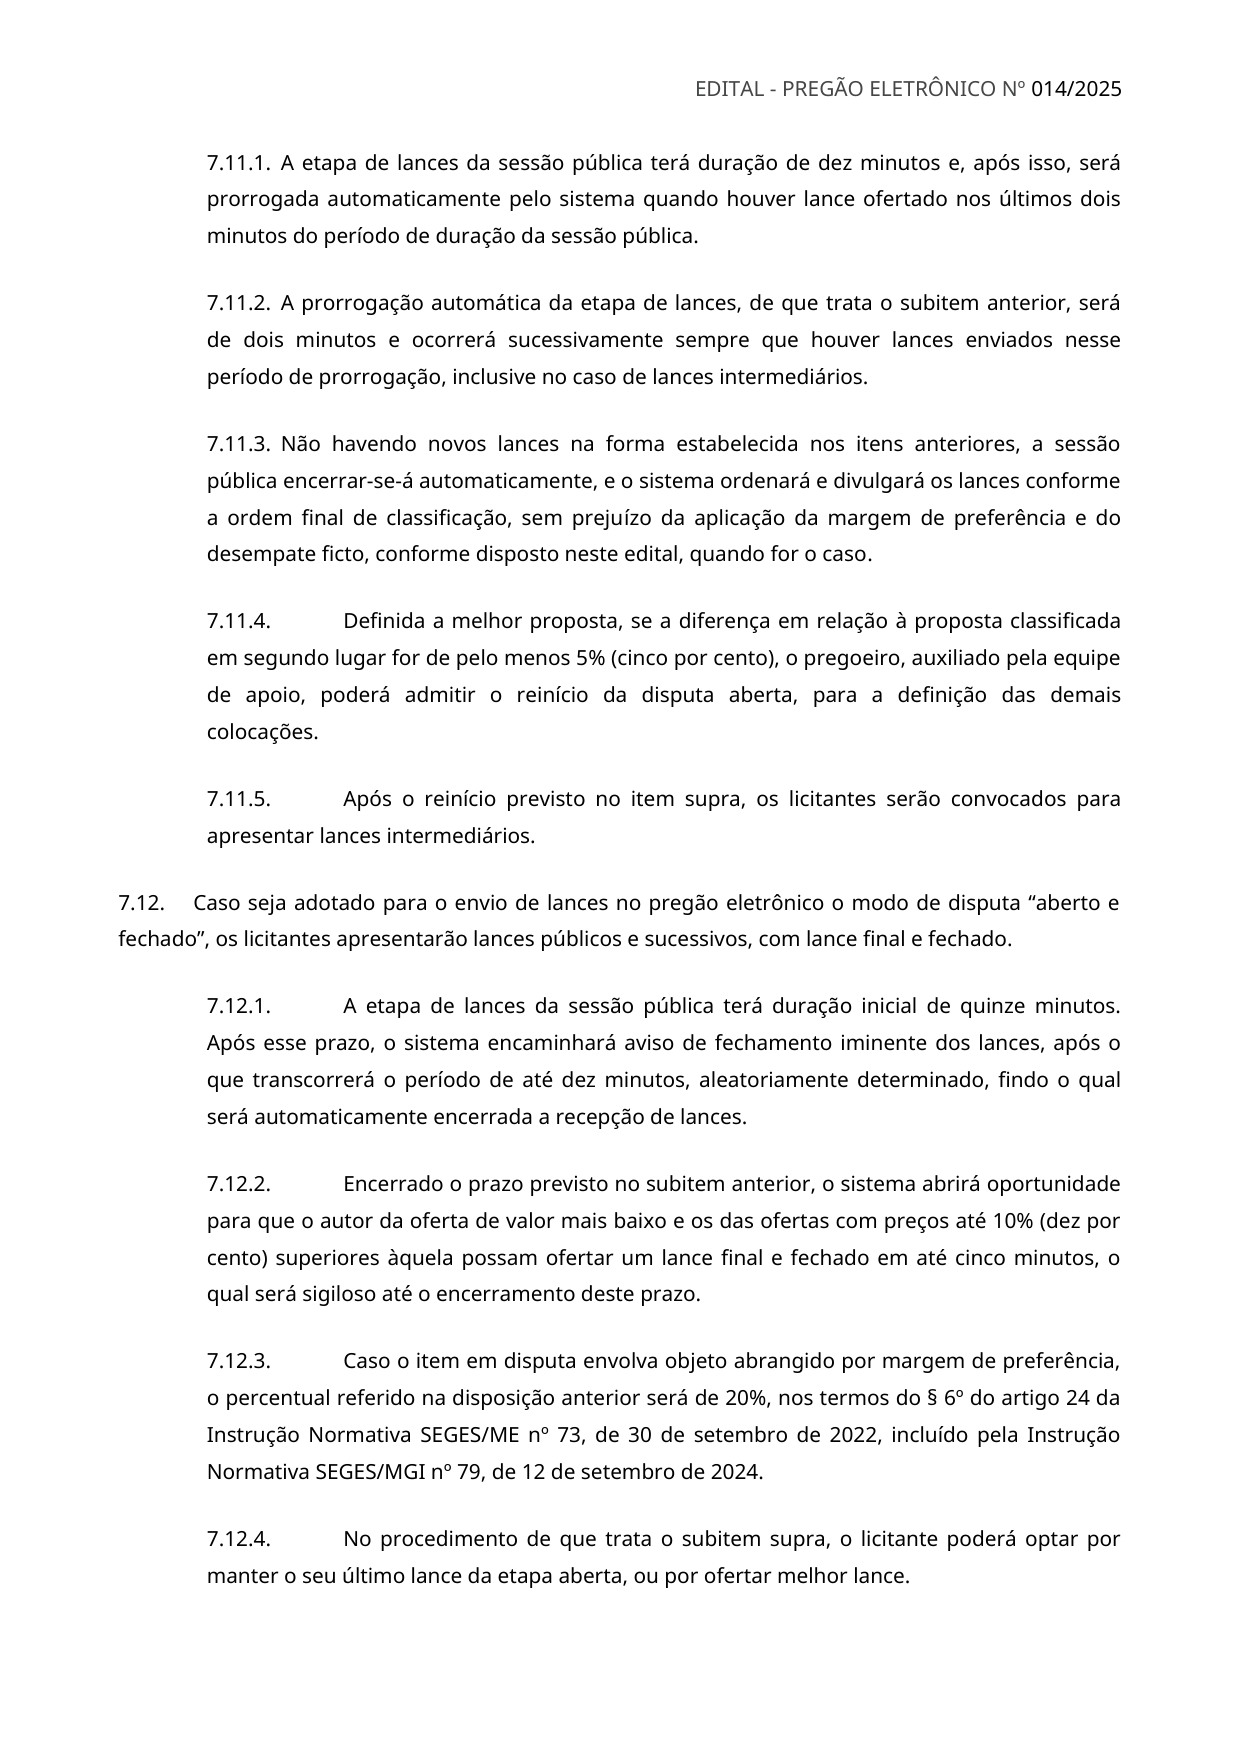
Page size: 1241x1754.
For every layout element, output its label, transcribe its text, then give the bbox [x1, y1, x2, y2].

list A etapa de lances da sessão pública terá duração inicial de quinze minutos. Após esse prazo, o sistema encaminhará aviso de fechamento iminente dos lances, após o que transcorrerá o período de até dez minutos, aleatoriamente determinado, findo o qual será automaticamente encerrada a recepção de lances. [207, 991, 1122, 1131]
list No procedimento de que trata o subitem supra, o licitante poderá optar por manter o seu último lance da etapa aberta, ou por ofertar melhor lance. [207, 1524, 1122, 1589]
list Não havendo novos lances na forma estabelecida nos itens anteriores, a sessão pública encerrar-se-á automaticamente, e o sistema ordenará e divulgará os lances conforme a ordem final de classificação, sem prejuízo da aplicação da margem de preferência e do desempate ficto, conforme disposto neste edital, quando for o caso. [207, 429, 1122, 568]
list A prorrogação automática da etapa de lances, de que trata o subitem anterior, será de dois minutos e ocorrerá sucessivamente sempre que houver lances enviados nesse período de prorrogação, inclusive no caso de lances intermediários. [207, 288, 1122, 391]
list A etapa de lances da sessão pública terá duração de dez minutos e, após isso, será prorrogada automaticamente pelo sistema quando houver lance ofertado nos últimos dois minutos do período de duração da sessão pública. [207, 148, 1122, 250]
list Caso o item em disputa envolva objeto abrangido por margem de preferência, o percentual referido na disposição anterior será de 20%, nos termos do § 6º do artigo 24 da Instrução Normativa SEGES/ME nº 73, de 30 de setembro de 2022, incluído pela Instrução Normativa SEGES/MGI nº 79, de 12 de setembro de 2024. [207, 1346, 1122, 1486]
list Encerrado o prazo previsto no subitem anterior, o sistema abrirá oportunidade para que o autor da oferta de valor mais baixo e os das ofertas com preços até 10% (dez por cento) superiores àquela possam ofertar um lance final e fechado em até cinco minutos, o qual será sigiloso até o encerramento deste prazo. [207, 1169, 1122, 1308]
list Definida a melhor proposta, se a diferença em relação à proposta classificada em segundo lugar for de pelo menos 5% (cinco por cento), o pregoeiro, auxiliado pela equipe de apoio, poderá admitir o reinício da disputa aberta, para a definição das demais colocações. [207, 606, 1122, 746]
list Caso seja adotado para o envio de lances no pregão eletrônico o modo de disputa “aberto e fechado”, os licitantes apresentarão lances públicos e sucessivos, com lance final e fechado. [118, 888, 1122, 953]
list Após o reinício previsto no item supra, os licitantes serão convocados para apresentar lances intermediários. [207, 784, 1122, 849]
